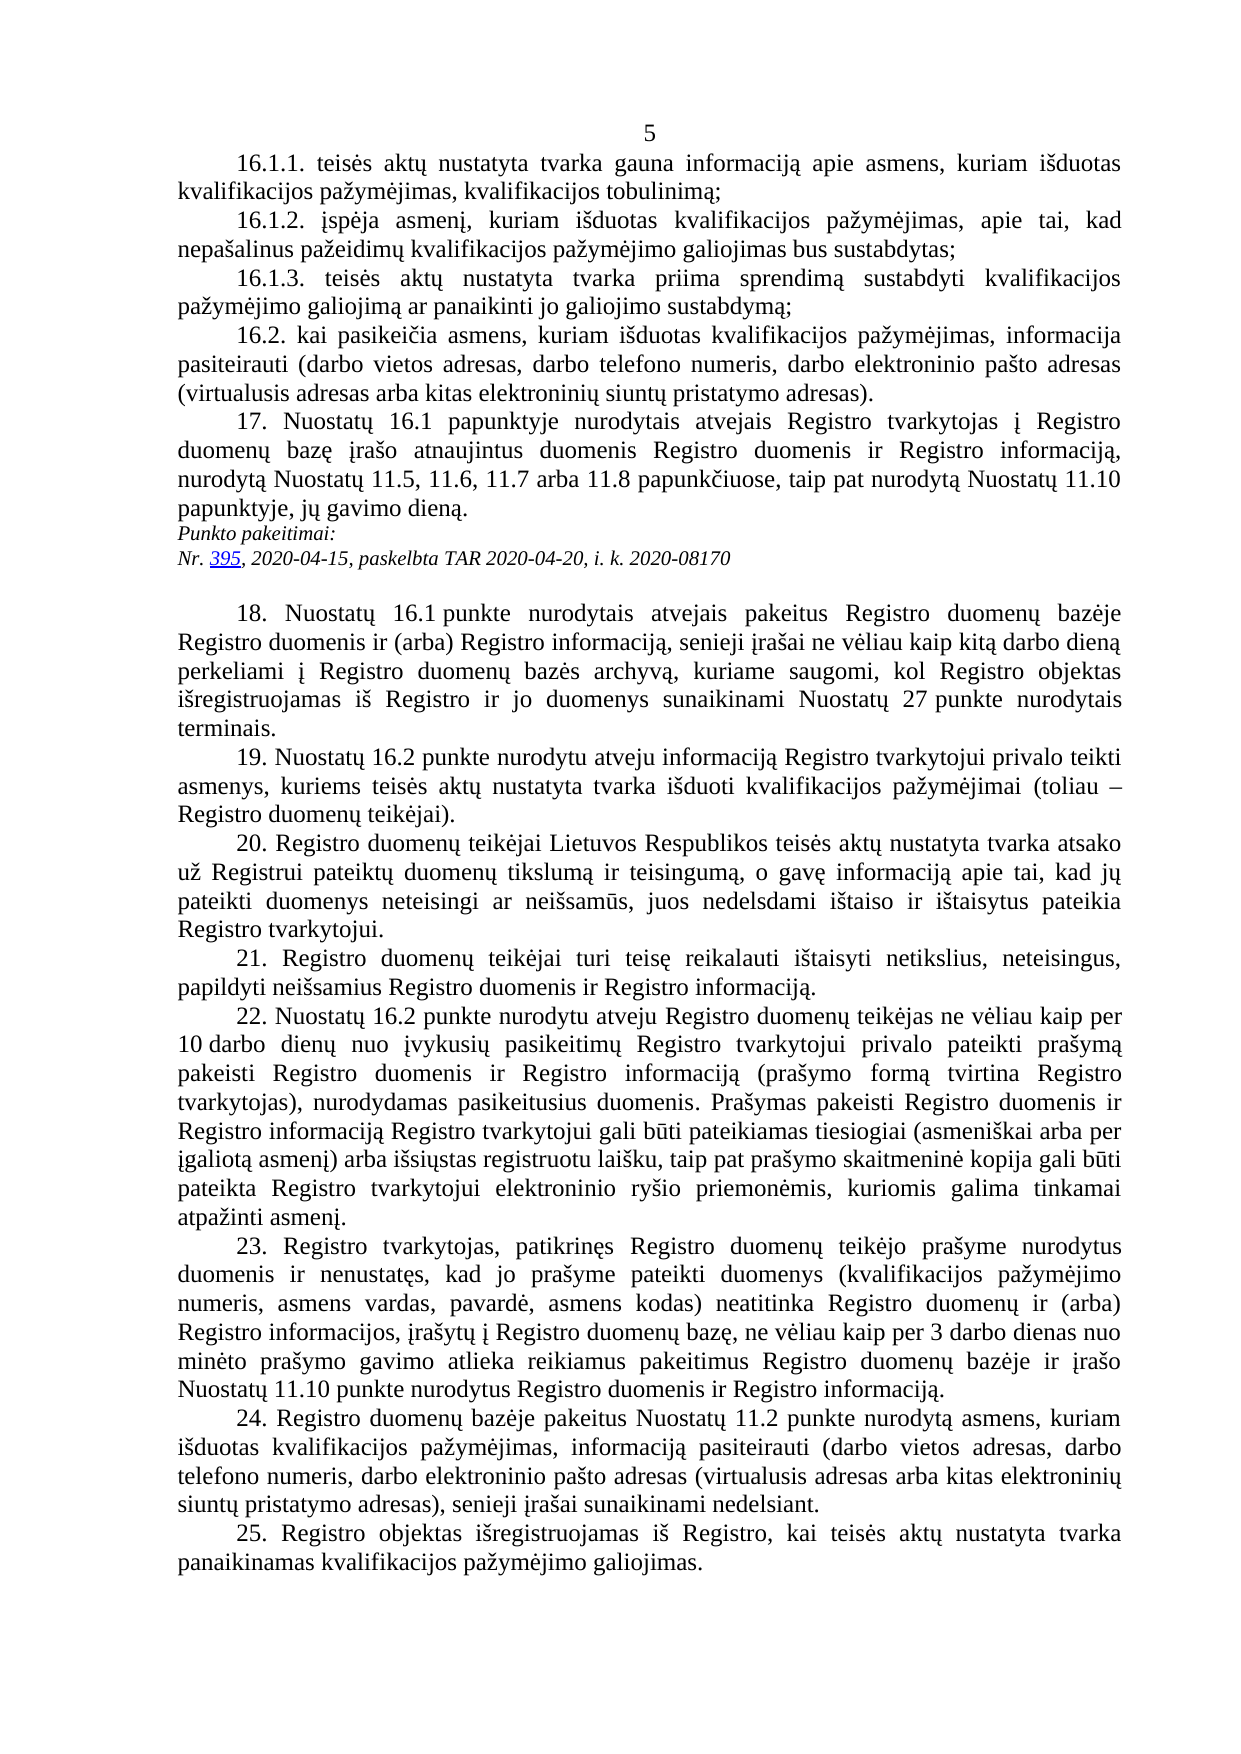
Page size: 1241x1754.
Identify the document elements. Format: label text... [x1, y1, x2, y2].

text 22. Nuostatų 16.2 punkte nurodytu atveju Registro duomenų teikėjas ne vėliau kaip per 10 darbo dienų nuo įvykusių pasikeitimų Registro tvarkytojui privalo pateikti prašymą pakeisti Registro duomenis ir Registro informaciją (prašymo formą tvirtina Registro tvarkytojas), nurodydamas pasikeitusius duomenis. Prašymas pakeisti Registro duomenis ir Registro informaciją Registro tvarkytojui gali būti pateikiamas tiesiogiai (asmeniškai arba per įgaliotą asmenį) arba išsiųstas registruotu laišku, taip pat prašymo skaitmeninė kopija gali būti pateikta Registro tvarkytojui elektroninio ryšio priemonėmis, kuriomis galima tinkamai atpažinti asmenį. [177, 1001, 1122, 1231]
text 20. Registro duomenų teikėjai Lietuvos Respublikos teisės aktų nustatyta tvarka atsako už Registrui pateiktų duomenų tikslumą ir teisingumą, o gavę informaciją apie tai, kad jų pateikti duomenys neteisingi ar neišsamūs, juos nedelsdami ištaiso ir ištaisytus pateikia Registro tvarkytojui. [177, 828, 1122, 943]
text 16.1.3. teisės aktų nustatyta tvarka priima sprendimą sustabdyti kvalifikacijos pažymėjimo galiojimą ar panaikinti jo galiojimo sustabdymą; [177, 263, 1122, 320]
text Punkto pakeitimai: [177, 521, 1122, 545]
text 16.2. kai pasikeičia asmens, kuriam išduotas kvalifikacijos pažymėjimas, informacija pasiteirauti (darbo vietos adresas, darbo telefono numeris, darbo elektroninio pašto adresas (virtualusis adresas arba kitas elektroninių siuntų pristatymo adresas). [177, 320, 1122, 406]
text 16.1.1. teisės aktų nustatyta tvarka gauna informaciją apie asmens, kuriam išduotas kvalifikacijos pažymėjimas, kvalifikacijos tobulinimą; [177, 148, 1122, 205]
text 16.1.2. įspėja asmenį, kuriam išduotas kvalifikacijos pažymėjimas, apie tai, kad nepašalinus pažeidimų kvalifikacijos pažymėjimo galiojimas bus sustabdytas; [177, 205, 1122, 263]
text 23. Registro tvarkytojas, patikrinęs Registro duomenų teikėjo prašyme nurodytus duomenis ir nenustatęs, kad jo prašyme pateikti duomenys (kvalifikacijos pažymėjimo numeris, asmens vardas, pavardė, asmens kodas) neatitinka Registro duomenų ir (arba) Registro informacijos, įrašytų į Registro duomenų bazę, ne vėliau kaip per 3 darbo dienas nuo minėto prašymo gavimo atlieka reikiamus pakeitimus Registro duomenų bazėje ir įrašo Nuostatų 11.10 punkte nurodytus Registro duomenis ir Registro informaciją. [177, 1231, 1122, 1403]
text 24. Registro duomenų bazėje pakeitus Nuostatų 11.2 punkte nurodytą asmens, kuriam išduotas kvalifikacijos pažymėjimas, informaciją pasiteirauti (darbo vietos adresas, darbo telefono numeris, darbo elektroninio pašto adresas (virtualusis adresas arba kitas elektroninių siuntų pristatymo adresas), senieji įrašai sunaikinami nedelsiant. [177, 1403, 1122, 1518]
text 19. Nuostatų 16.2 punkte nurodytu atveju informaciją Registro tvarkytojui privalo teikti asmenys, kuriems teisės aktų nustatyta tvarka išduoti kvalifikacijos pažymėjimai (toliau – Registro duomenų teikėjai). [177, 742, 1122, 828]
text 25. Registro objektas išregistruojamas iš Registro, kai teisės aktų nustatyta tvarka panaikinamas kvalifikacijos pažymėjimo galiojimas. [177, 1518, 1122, 1576]
text Nr. 395, 2020-04-15, paskelbta TAR 2020-04-20, i. k. 2020-08170 [177, 545, 1122, 569]
text 17. Nuostatų 16.1 papunktyje nurodytais atvejais Registro tvarkytojas į Registro duomenų bazę įrašo atnaujintus duomenis Registro duomenis ir Registro informaciją, nurodytą Nuostatų 11.5, 11.6, 11.7 arba 11.8 papunkčiuose, taip pat nurodytą Nuostatų 11.10 papunktyje, jų gavimo dieną. [177, 406, 1122, 521]
text 21. Registro duomenų teikėjai turi teisę reikalauti ištaisyti netikslius, neteisingus, papildyti neišsamius Registro duomenis ir Registro informaciją. [177, 943, 1122, 1001]
text 18. Nuostatų 16.1 punkte nurodytais atvejais pakeitus Registro duomenų bazėje Registro duomenis ir (arba) Registro informaciją, senieji įrašai ne vėliau kaip kitą darbo dieną perkeliami į Registro duomenų bazės archyvą, kuriame saugomi, kol Registro objektas išregistruojamas iš Registro ir jo duomenys sunaikinami Nuostatų 27 punkte nurodytais terminais. [177, 598, 1122, 742]
